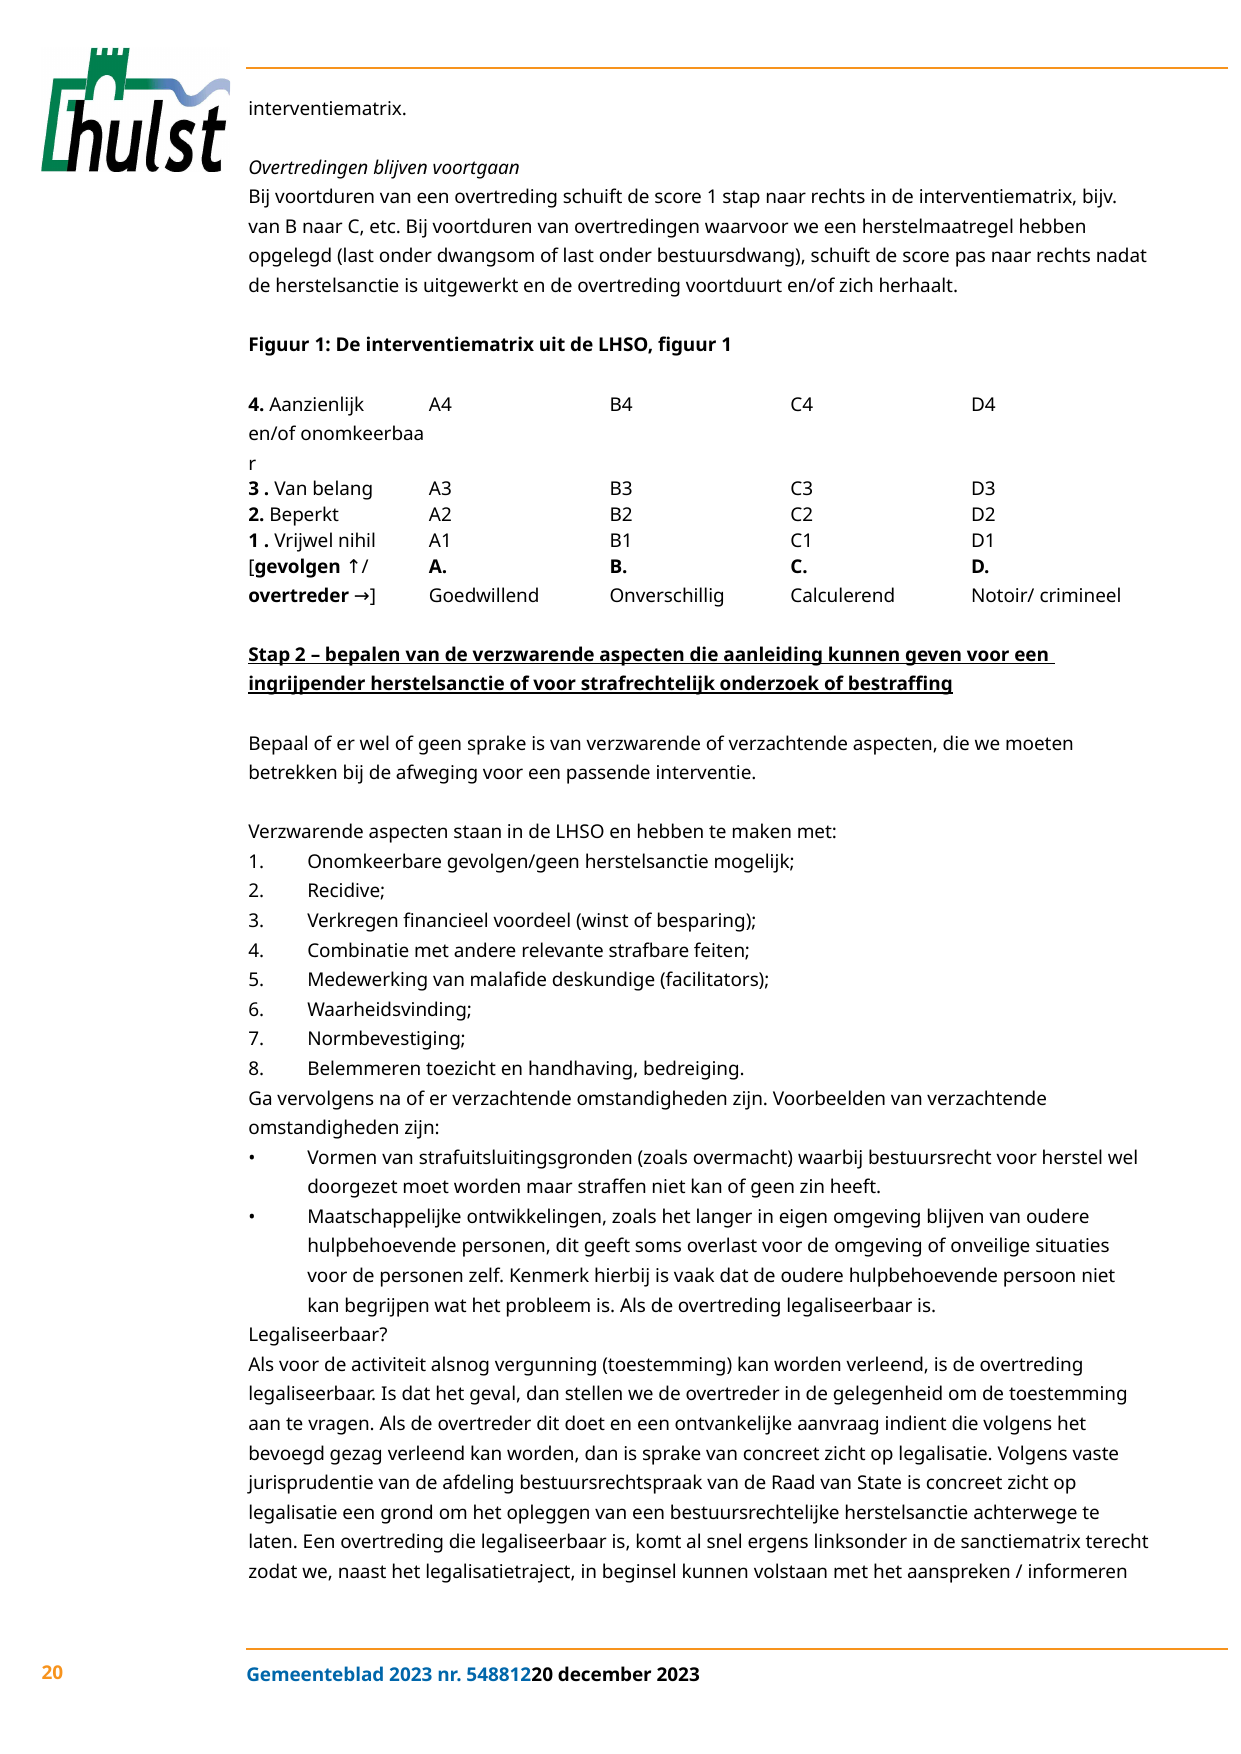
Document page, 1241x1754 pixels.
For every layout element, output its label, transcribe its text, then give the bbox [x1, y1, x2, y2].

text Bij voortduren van een overtreding schuift de score 1 stap naar rechts in de interventiematrix, bijv. van B naar C, etc. Bij voortduren van overtredingen waarvoor we een herstelmaatregel hebben opgelegd (last onder dwangsom of last onder bestuursdwang), schuift de score pas naar rechts nadat de herstelsanctie is uitgewerkt en de overtreding voortduurt en/of zich herhaalt. [248, 183, 1152, 298]
text Bepaal of er wel of geen sprake is van verzwarende of verzachtende aspecten, die we moeten betrekken bij de afweging voor een passende interventie. [248, 730, 1152, 785]
list Belemmeren toezicht en handhaving, bedreiging. [248, 1055, 1152, 1081]
table_cell B2 [609, 501, 790, 527]
table_cell A2 [429, 501, 609, 527]
table_cell [gevolgen ↑/ overtreder →] [248, 553, 429, 608]
text Ga vervolgens na of er verzachtende omstandigheden zijn. Voorbeelden van verzachtende omstandigheden zijn: [248, 1085, 1152, 1140]
list Combinatie met andere relevante strafbare feiten; [248, 937, 1152, 962]
table_cell C3 [790, 476, 971, 501]
text interventiematrix. [248, 95, 1152, 121]
table_header B4 [609, 391, 790, 476]
table_cell D2 [971, 501, 1152, 527]
text Overtredingen blijven voortgaan [248, 154, 1152, 180]
table_header D4 [971, 391, 1152, 476]
list Waarheidsvinding; [248, 996, 1152, 1022]
list Normbevestiging; [248, 1026, 1152, 1051]
table_header 4. Aanzienlijk en/of onomkeerbaar [248, 391, 429, 476]
table_cell 2. Beperkt [248, 501, 429, 527]
table_cell A3 [429, 476, 609, 501]
table_cell 3 . Van belang [248, 476, 429, 501]
text Verzwarende aspecten staan in de LHSO en hebben te maken met: [248, 818, 1152, 844]
table_header A4 [429, 391, 609, 476]
table_cell D3 [971, 476, 1152, 501]
list Vormen van strafuitsluitingsgronden (zoals overmacht) waarbij bestuursrecht voor herstel wel doorgezet moet worden maar straffen niet kan of geen zin heeft. [248, 1144, 1152, 1199]
list Onomkeerbare gevolgen/geen herstelsanctie mogelijk; [248, 848, 1152, 874]
table_cell B3 [609, 476, 790, 501]
table_cell C1 [790, 527, 971, 553]
list Recidive; [248, 878, 1152, 903]
table_cell A. Goedwillend [429, 553, 609, 608]
text Figuur 1: De interventiematrix uit de LHSO, figuur 1 [248, 331, 1152, 357]
list Maatschappelijke ontwikkelingen, zoals het langer in eigen omgeving blijven van oudere hulpbehoevende personen, dit geeft soms overlast voor de omgeving of onveilige situaties voor de personen zelf. Kenmerk hierbij is vaak dat de oudere hulpbehoevende persoon niet kan begrijpen wat het probleem is. Als de overtreding legaliseerbaar is. [248, 1203, 1152, 1317]
text Stap 2 – bepalen van de verzwarende aspecten die aanleiding kunnen geven voor een ingrijpender herstelsanctie of voor strafrechtelijk onderzoek of bestraffing [248, 641, 1152, 696]
text Legaliseerbaar? [248, 1321, 1152, 1347]
list Verkregen financieel voordeel (winst of besparing); [248, 907, 1152, 933]
table_cell B1 [609, 527, 790, 553]
table_cell C. Calculerend [790, 553, 971, 608]
table_cell D. Notoir/ crimineel [971, 553, 1152, 608]
table_cell B. Onverschillig [609, 553, 790, 608]
picture [41, 47, 231, 172]
table_cell D1 [971, 527, 1152, 553]
table_cell A1 [429, 527, 609, 553]
table_cell C2 [790, 501, 971, 527]
table_header C4 [790, 391, 971, 476]
text Als voor de activiteit alsnog vergunning (toestemming) kan worden verleend, is de overtreding legaliseerbaar. Is dat het geval, dan stellen we de overtreder in de gelegenheid om de toestemming aan te vragen. Als de overtreder dit doet en een ontvankelijke aanvraag indient die volgens het bevoegd gezag verleend kan worden, dan is sprake van concreet zicht op legalisatie. Volgens vaste jurisprudentie van de afdeling bestuursrechtspraak van de Raad van State is concreet zicht op legalisatie een grond om het opleggen van een bestuursrechtelijke herstelsanctie achterwege te laten. Een overtreding die legaliseerbaar is, komt al snel ergens linksonder in de sanctiematrix terecht zodat we, naast het legalisatietraject, in beginsel kunnen volstaan met het aanspreken / informeren [248, 1351, 1152, 1584]
table_cell 1 . Vrijwel nihil [248, 527, 429, 553]
list Medewerking van malafide deskundige (facilitators); [248, 966, 1152, 992]
